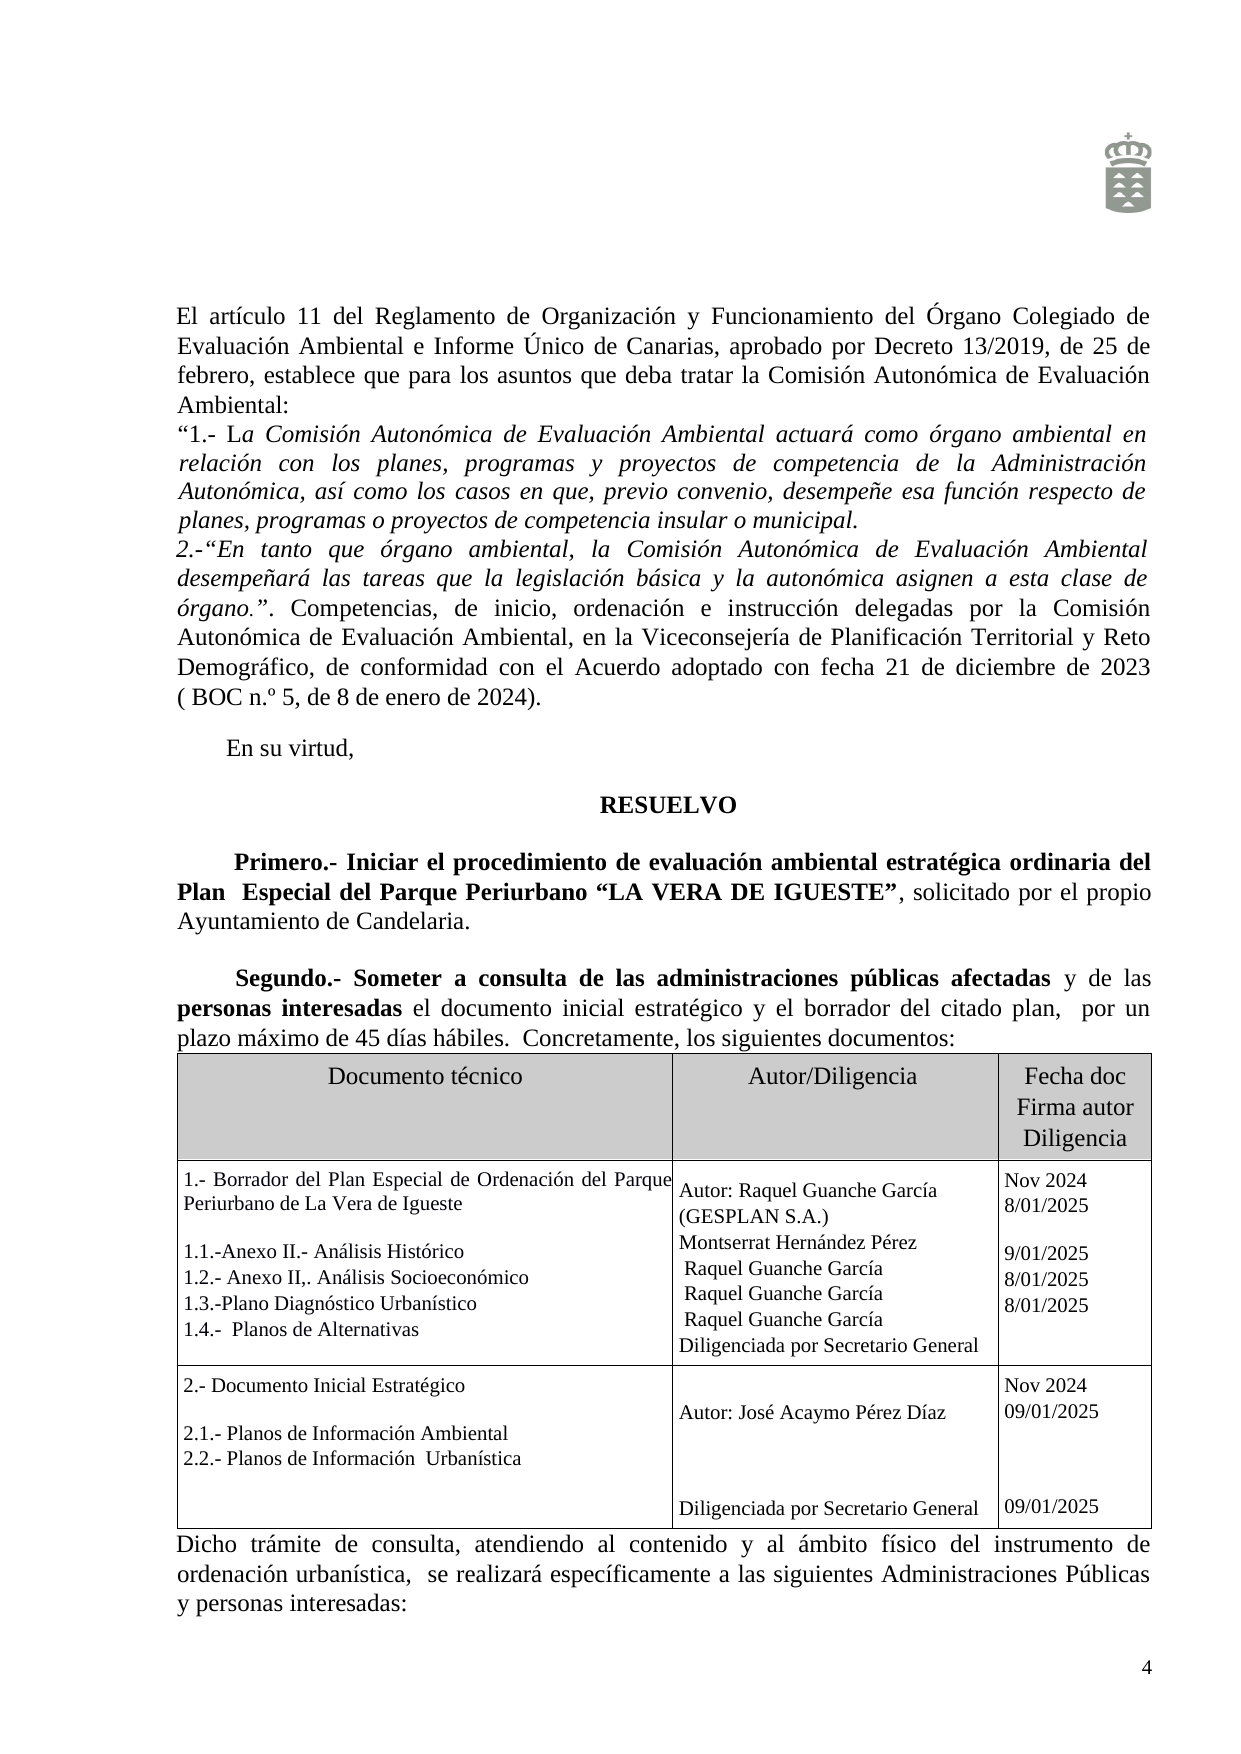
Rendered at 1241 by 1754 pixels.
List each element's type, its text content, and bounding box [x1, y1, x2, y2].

text 2.-“En tanto que órgano ambiental, la Comisión Autonómica de Evaluación Ambiental desempeñará las tareas que la legislación básica y la autonómica asignen a esta clase de órgano.”. Competencias, de inicio, ordenación e instrucción delegadas por la Comisión Autonómica de Evaluación Ambiental, en la Viceconsejería de Planificación Territorial y Reto Demográfico, de conformidad con el Acuerdo adoptado con fecha 21 de diciembre de 2023 ( BOC n.º 5, de 8 de enero de 2024). [176, 534, 1151, 710]
table_header Fecha doc Firma autor Diligencia [999, 1054, 1151, 1159]
table_header Documento técnico [178, 1054, 672, 1159]
subtitle RESUELVO [252, 790, 1078, 819]
table_cell 2.- Documento Inicial Estratégico 2.1.- Planos de Información Ambiental 2.2.- Planos de Información Urbanística [178, 1366, 672, 1528]
text Primero.- Iniciar el procedimiento de evaluación ambiental estratégica ordinaria del Plan Especial del Parque Periurbano “LA VERA DE IGUESTE”, solicitado por el propio Ayuntamiento de Candelaria. [176, 847, 1152, 935]
text En su virtud, [176, 733, 1151, 762]
text “1.- La Comisión Autonómica de Evaluación Ambiental actuará como órgano ambiental en relación con los planes, programas y proyectos de competencia de la Administración Autonómica, así como los casos en que, previo convenio, desempeñe esa función respecto de planes, programas o proyectos de competencia insular o municipal. [177, 420, 1149, 534]
text Dicho trámite de consulta, atendiendo al contenido y al ámbito físico del instrumento de ordenación urbanística, se realizará específicamente a las siguientes Administraciones Públicas y personas interesadas: [176, 1529, 1151, 1617]
text Segundo.- Someter a consulta de las administraciones públicas afectadas y de las personas interesadas el documento inicial estratégico y el borrador del citado plan, por un plazo máximo de 45 días hábiles. Concretamente, los siguientes documentos: [176, 963, 1151, 1051]
table_cell Nov 2024 09/01/2025 09/01/2025 [999, 1366, 1151, 1528]
text El artículo 11 del Reglamento de Organización y Funcionamiento del Órgano Colegiado de Evaluación Ambiental e Informe Único de Canarias, aprobado por Decreto 13/2019, de 25 de febrero, establece que para los asuntos que deba tratar la Comisión Autonómica de Evaluación Ambiental: [176, 301, 1151, 419]
table_cell Autor: José Acaymo Pérez Díaz Diligenciada por Secretario General [673, 1366, 998, 1528]
table_cell 1.- Borrador del Plan Especial de Ordenación del Parque Periurbano de La Vera de Igueste 1.1.-Anexo II.- Análisis Histórico 1.2.- Anexo II,. Análisis Socioeconómico 1.3.-Plano Diagnóstico Urbanístico 1.4.- Planos de Alternativas [178, 1161, 672, 1365]
table_header Autor/Diligencia [673, 1054, 998, 1159]
table_cell Nov 2024 8/01/2025 9/01/2025 8/01/2025 8/01/2025 [999, 1161, 1151, 1365]
table_cell Autor: Raquel Guanche García (GESPLAN S.A.) Montserrat Hernández Pérez Raquel Guanche García Raquel Guanche García Raquel Guanche García Diligenciada por Secretario General [673, 1161, 998, 1365]
